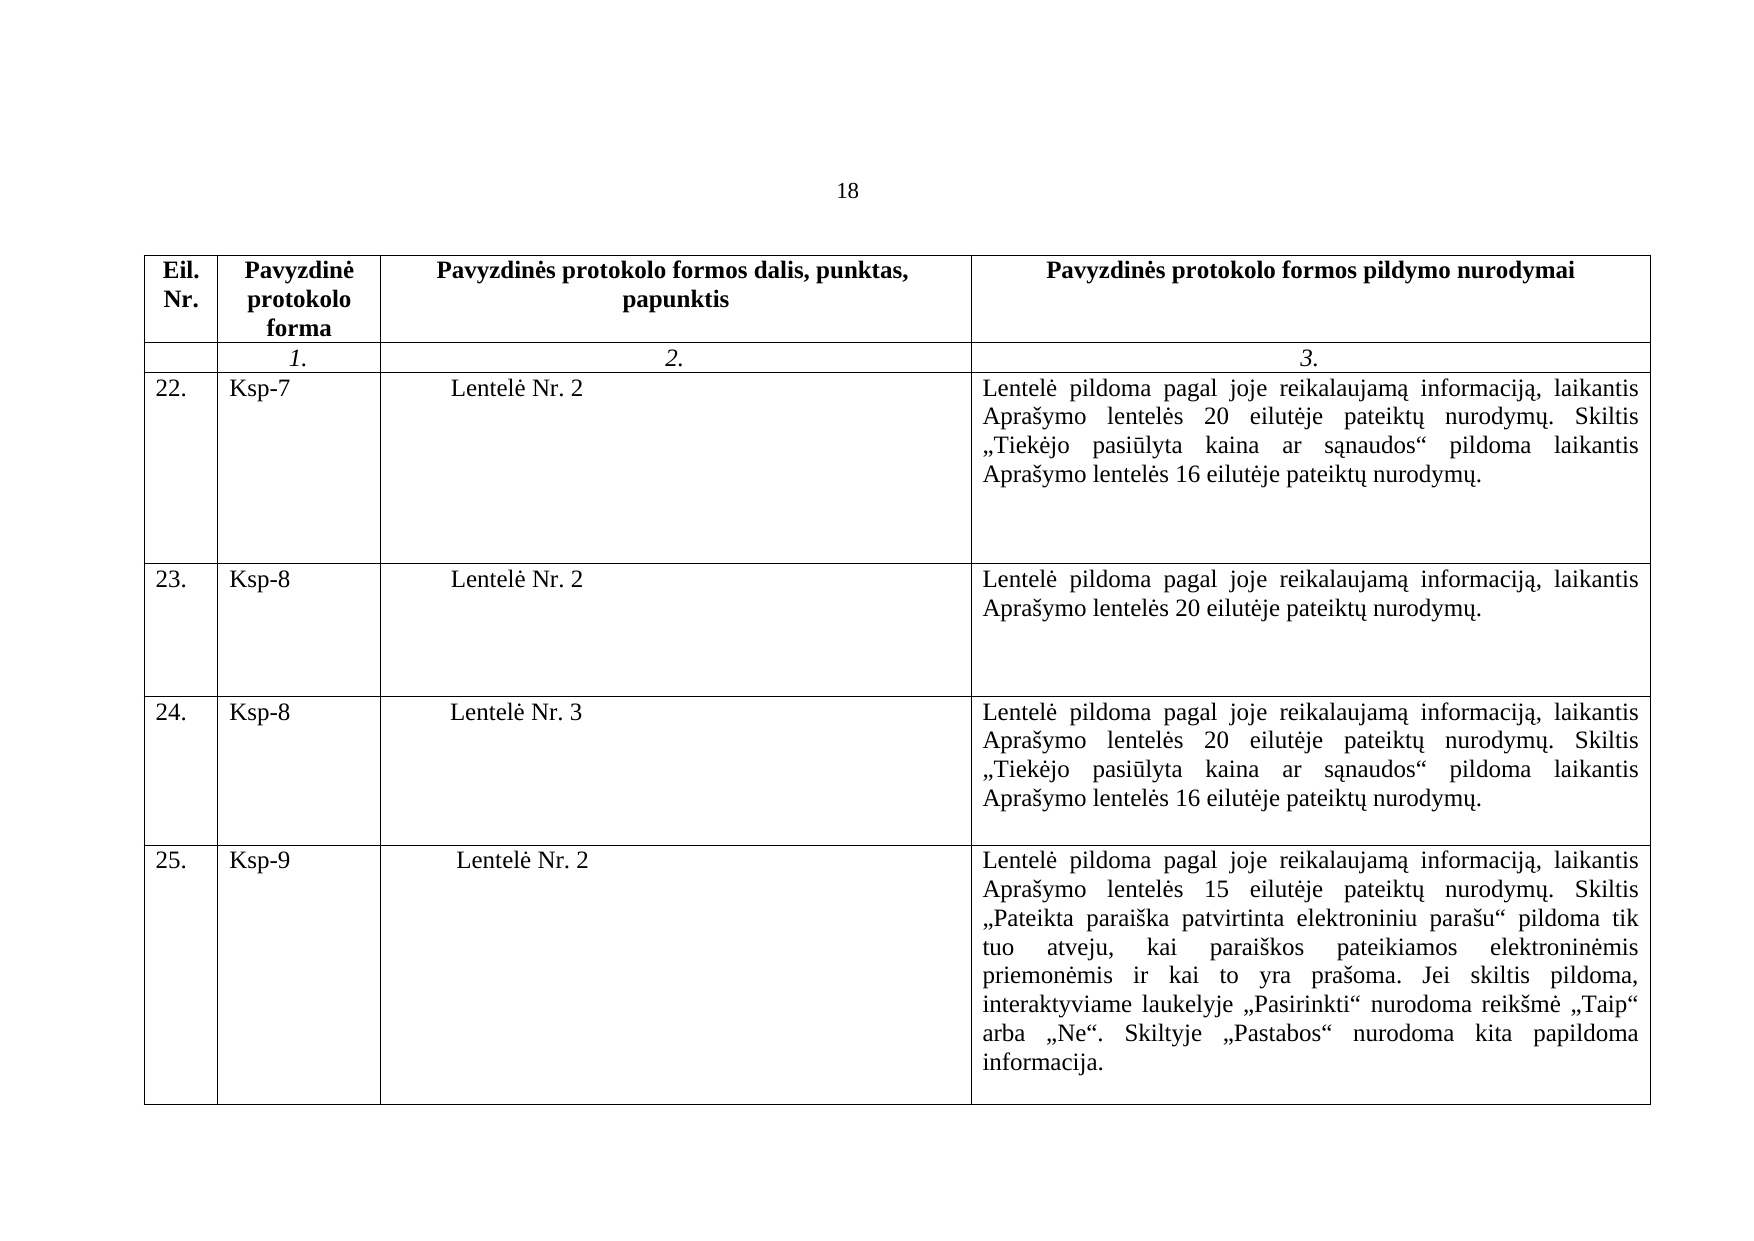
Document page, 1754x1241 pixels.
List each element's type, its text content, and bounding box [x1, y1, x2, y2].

table_cell 1. [218, 343, 380, 372]
table_cell Ksp-7 [218, 373, 380, 563]
table_cell 25. [145, 846, 217, 1104]
table_cell Lentelė pildoma pagal joje reikalaujamą informaciją, laikantis Aprašymo lentelės 20 eilutėje pateiktų nurodymų. Skiltis „Tiekėjo pasiūlyta kaina ar sąnaudos“ pildoma laikantis Aprašymo lentelės 16 eilutėje pateiktų nurodymų. [972, 373, 1650, 563]
table_cell Ksp-9 [218, 846, 380, 1104]
table_cell Lentelė pildoma pagal joje reikalaujamą informaciją, laikantis Aprašymo lentelės 20 eilutėje pateiktų nurodymų. [972, 564, 1650, 696]
table_cell Ksp-8 [218, 564, 380, 696]
table_cell Lentelė Nr. 2 [381, 846, 971, 1104]
table_cell Lentelė Nr. 2 [381, 373, 971, 563]
table_header Pavyzdinė protokolo forma [218, 256, 380, 342]
table_cell 3. [972, 343, 1650, 372]
table_cell 2. [381, 343, 971, 372]
table_cell 24. [145, 697, 217, 844]
table_cell Lentelė Nr. 2 [381, 564, 971, 696]
table_cell Lentelė pildoma pagal joje reikalaujamą informaciją, laikantis Aprašymo lentelės 20 eilutėje pateiktų nurodymų. Skiltis „Tiekėjo pasiūlyta kaina ar sąnaudos“ pildoma laikantis Aprašymo lentelės 16 eilutėje pateiktų nurodymų. [972, 697, 1650, 844]
table_cell 22. [145, 373, 217, 563]
table_cell Lentelė pildoma pagal joje reikalaujamą informaciją, laikantis Aprašymo lentelės 15 eilutėje pateiktų nurodymų. Skiltis „Pateikta paraiška patvirtinta elektroniniu parašu“ pildoma tik tuo atveju, kai paraiškos pateikiamos elektroninėmis priemonėmis ir kai to yra prašoma. Jei skiltis pildoma, interaktyviame laukelyje „Pasirinkti“ nurodoma reikšmė „Taip“ arba „Ne“. Skiltyje „Pastabos“ nurodoma kita papildoma informacija. [972, 846, 1650, 1104]
table_cell Ksp-8 [218, 697, 380, 844]
table_cell Lentelė Nr. 3 [381, 697, 971, 844]
table_header Pavyzdinės protokolo formos dalis, punktas, papunktis [381, 256, 971, 342]
table_cell 23. [145, 564, 217, 696]
table_header Eil. Nr. [145, 256, 217, 342]
table_cell [145, 343, 217, 372]
table_header Pavyzdinės protokolo formos pildymo nurodymai [972, 256, 1650, 342]
